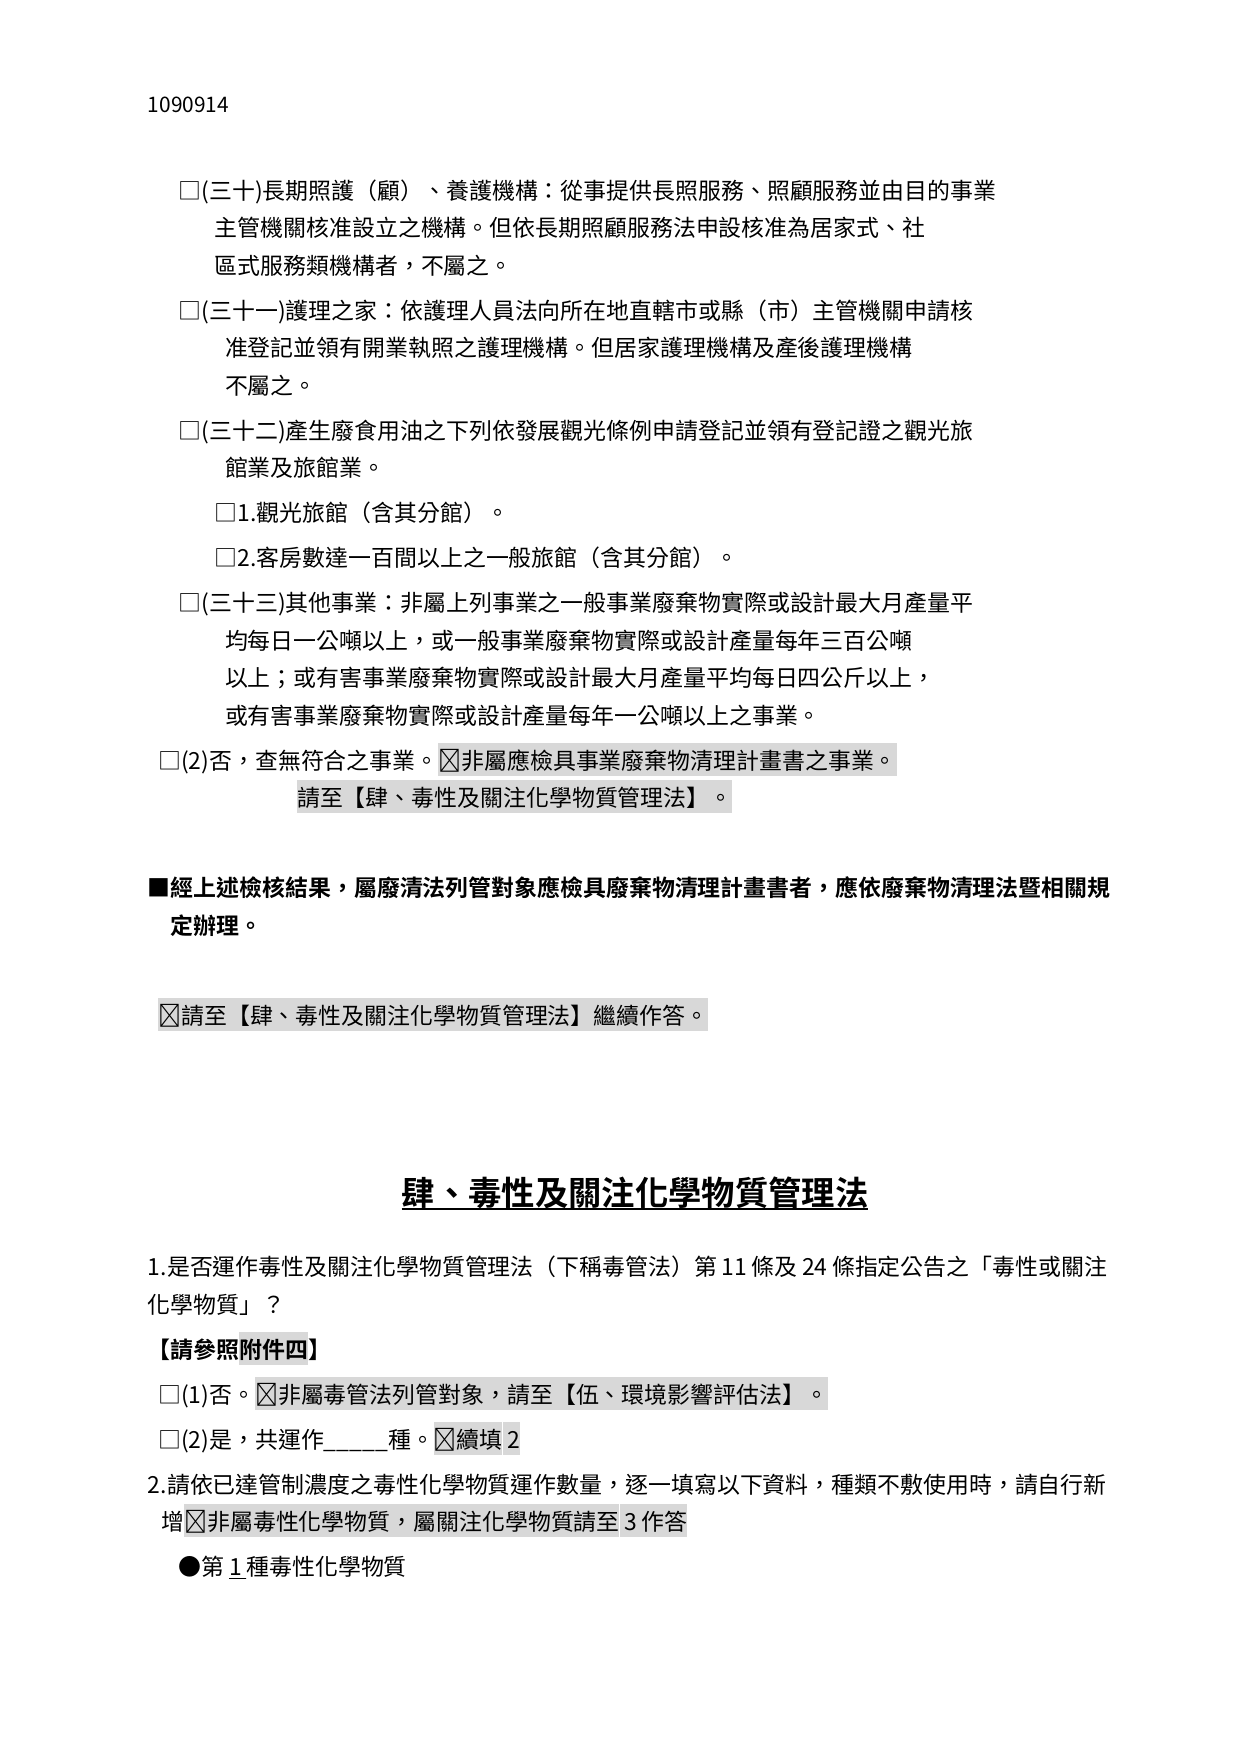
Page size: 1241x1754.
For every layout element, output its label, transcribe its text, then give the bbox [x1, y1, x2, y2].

text □1.觀光旅館（含其分館）。 [148, 487, 1122, 524]
text 請至【肆、毒性及關注化學物質管理法】繼續作答。 [148, 989, 1122, 1027]
text □(三十一)護理之家：依護理人員法向所在地直轄市或縣（市）主管機關申請核 准登記並領有開業執照之護理機構。但居家護理機構及產後護理機構 不屬之。 [148, 284, 1122, 397]
text □(2)是，共運作_____種。續填2 [148, 1413, 1122, 1451]
text 【請參照附件四】 [148, 1323, 1122, 1361]
subtitle 肆、毒性及關注化學物質管理法 [148, 1147, 1122, 1222]
text □(三十三)其他事業：非屬上列事業之一般事業廢棄物實際或設計最大月產量平 均每日一公噸以上，或一般事業廢棄物實際或設計產量每年三百公噸 以上；或有害事業廢棄物實際或設計最大月產量平均每日四公斤以上， 或有害事業廢棄物實際或設計產量每年一公噸以上之事業。 [148, 577, 1122, 727]
text 1.是否運作毒性及關注化學物質管理法（下稱毒管法）第11條及24條指定公告之「毒性或關注化學物質」？ [148, 1241, 1122, 1316]
text □(1)否。非屬毒管法列管對象，請至【伍、環境影響評估法】。 [148, 1368, 1122, 1406]
text □(三十)長期照護（顧）、養護機構：從事提供長照服務、照顧服務並由目的事業 主管機關核准設立之機構。但依長期照顧服務法申設核准為居家式、社 區式服務類機構者，不屬之。 [148, 164, 1122, 277]
text ■經上述檢核結果，屬廢清法列管對象應檢具廢棄物清理計畫書者，應依廢棄物清理法暨相關規定辦理。 [148, 862, 1122, 937]
text □(三十二)產生廢食用油之下列依發展觀光條例申請登記並領有登記證之觀光旅 館業及旅館業。 [148, 404, 1122, 479]
text ●第1種毒性化學物質 [148, 1541, 1122, 1578]
text 2.請依已達管制濃度之毒性化學物質運作數量，逐一填寫以下資料，種類不敷使用時，請自行新增非屬毒性化學物質，屬關注化學物質請至3作答 [148, 1458, 1122, 1533]
text □2.客房數達一百間以上之一般旅館（含其分館）。 [148, 532, 1122, 569]
text □(2)否，查無符合之事業。非屬應檢具事業廢棄物清理計畫書之事業。 請至【肆、毒性及關注化學物質管理法】。 [148, 734, 1122, 809]
